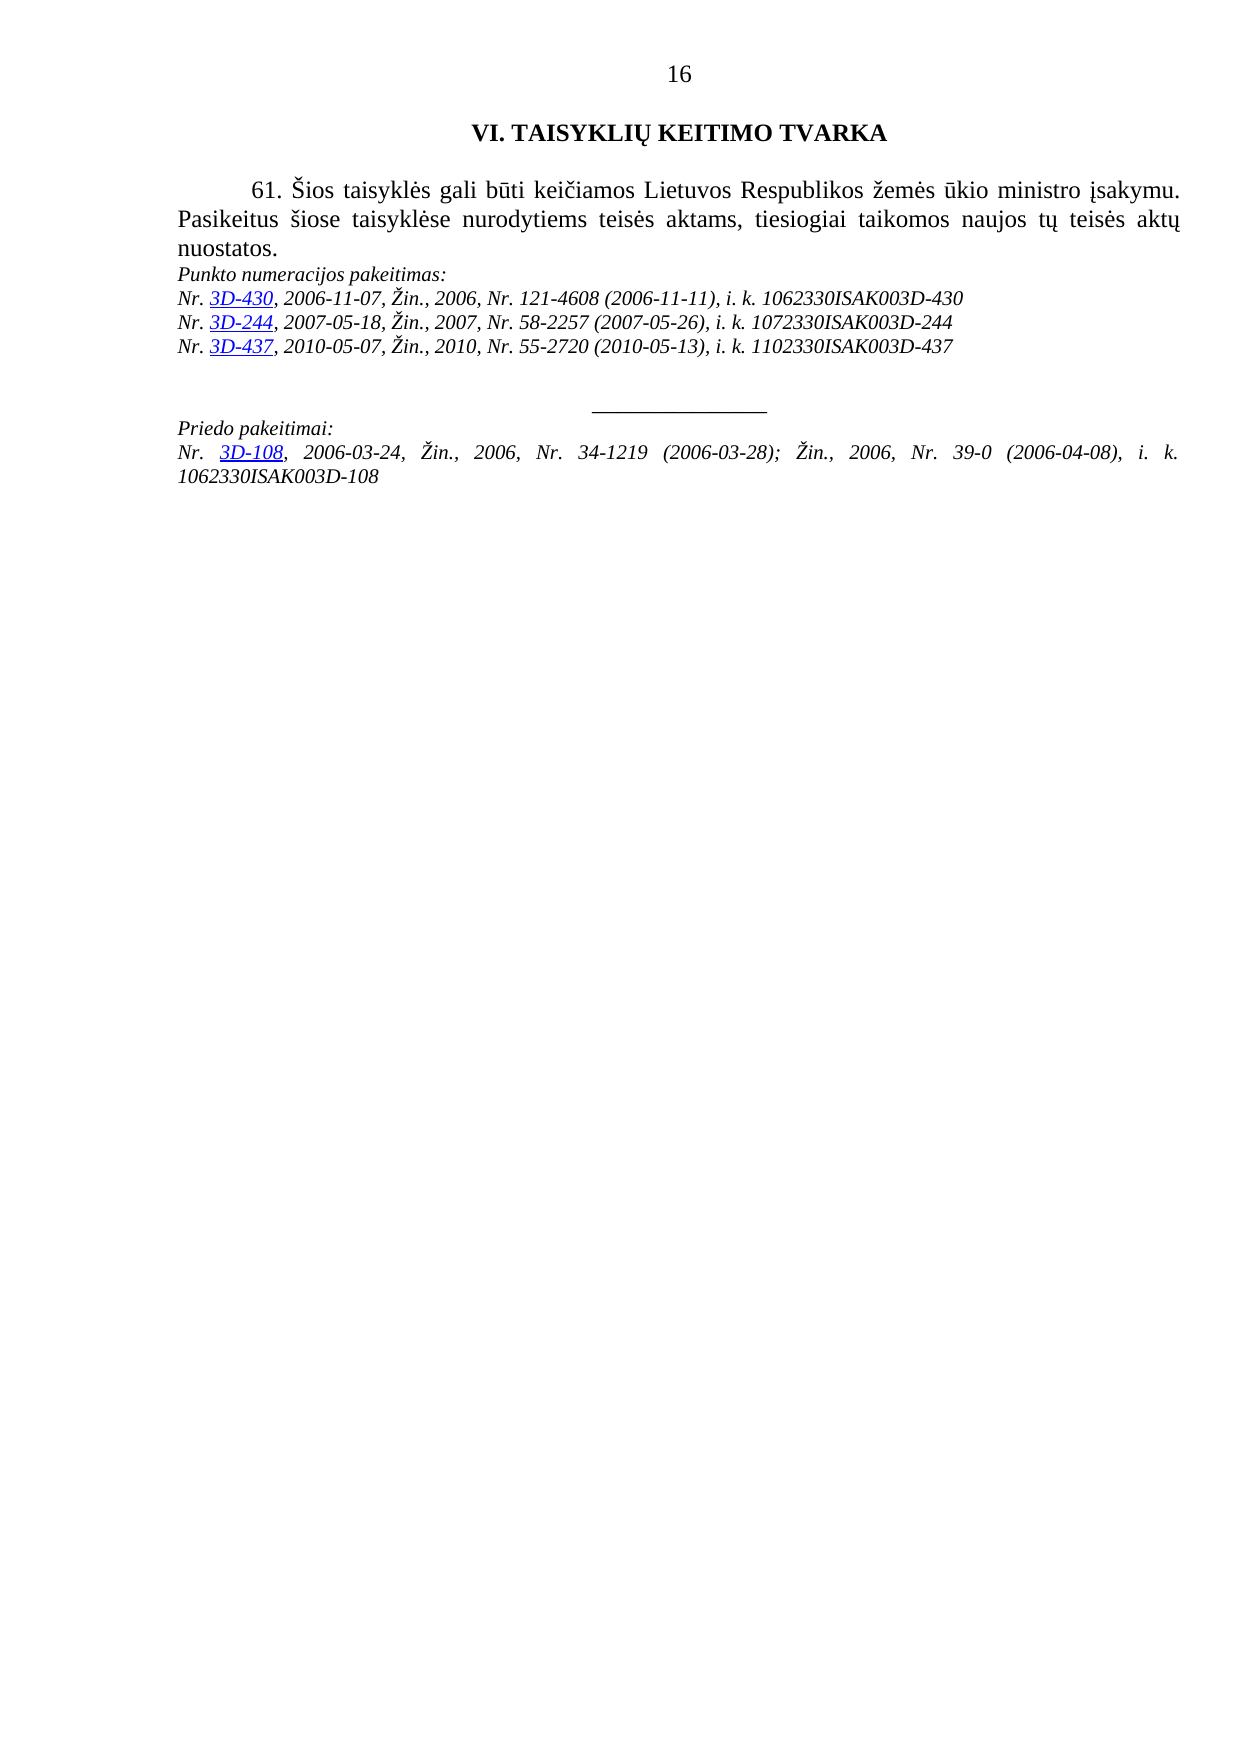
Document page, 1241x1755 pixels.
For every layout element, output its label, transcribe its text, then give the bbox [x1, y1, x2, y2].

text Nr. 3D-430, 2006-11-07, Žin., 2006, Nr. 121-4608 (2006-11-11), i. k. 1062330ISAK003D-430 [177, 286, 1181, 310]
text VI. TAISYKLIŲ KEITIMO TVARKA [177, 118, 1181, 147]
text Nr. 3D-437, 2010-05-07, Žin., 2010, Nr. 55-2720 (2010-05-13), i. k. 1102330ISAK003D-437 [177, 334, 1181, 358]
text 61. Šios taisyklės gali būti keičiamos Lietuvos Respublikos žemės ūkio ministro įsakymu. Pasikeitus šiose taisyklėse nurodytiems teisės aktams, tiesiogiai taikomos naujos tų teisės aktų nuostatos. [177, 176, 1181, 262]
text Nr. 3D-244, 2007-05-18, Žin., 2007, Nr. 58-2257 (2007-05-26), i. k. 1072330ISAK003D-244 [177, 310, 1181, 334]
text Priedo pakeitimai: [177, 416, 1181, 440]
text Nr. 3D-108, 2006-03-24, Žin., 2006, Nr. 34-1219 (2006-03-28); Žin., 2006, Nr. 39-0 (2006-04-08), i. k. 1062330ISAK003D-108 [177, 440, 1181, 488]
text Punkto numeracijos pakeitimas: [177, 262, 1181, 286]
text ______________ [177, 387, 1181, 416]
